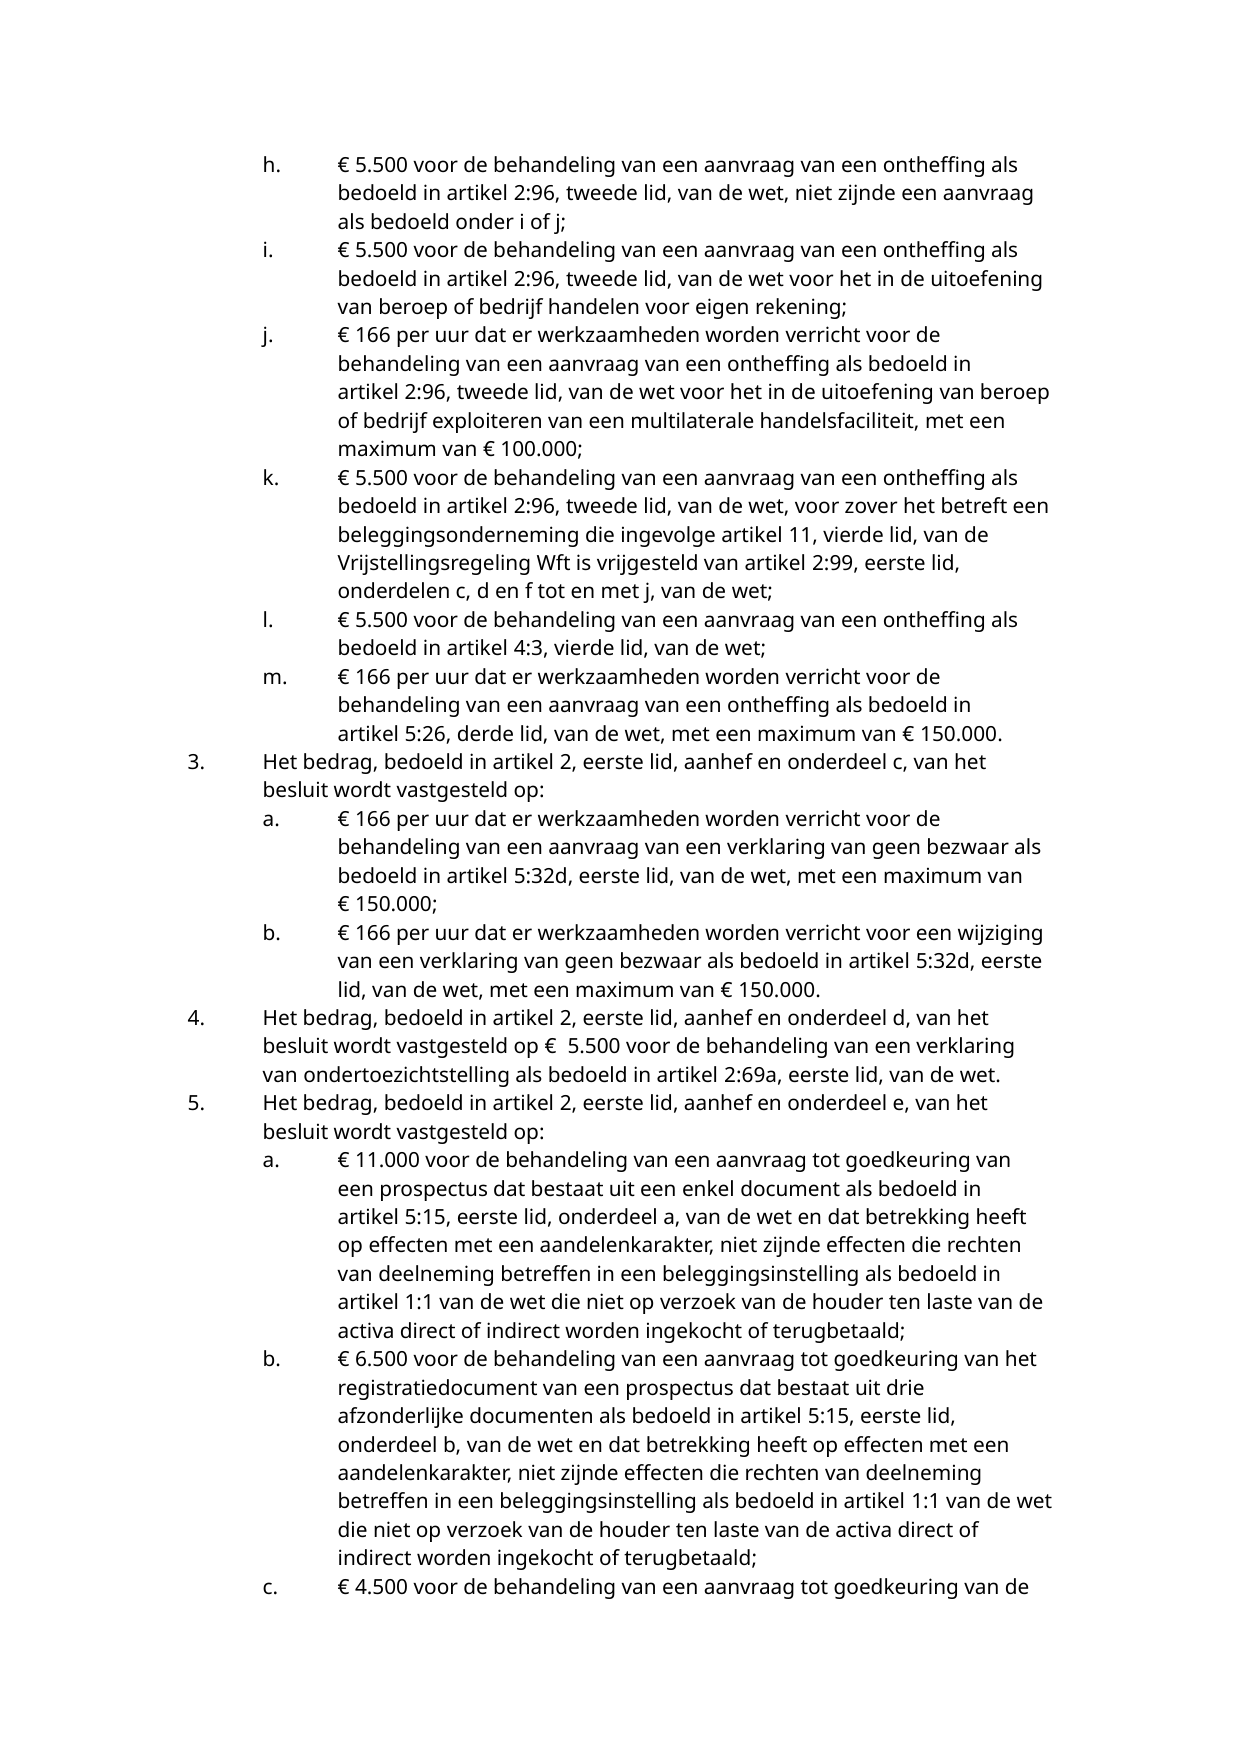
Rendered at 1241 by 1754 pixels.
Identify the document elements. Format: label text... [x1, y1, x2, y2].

list € 5.500 voor de behandeling van een aanvraag van een ontheffing als bedoeld in artikel 4:3, vierde lid, van de wet; [262, 605, 1053, 662]
list Het bedrag, bedoeld in artikel 2, eerste lid, aanhef en onderdeel d, van het besluit wordt vastgesteld op € 5.500 voor de behandeling van een verklaring van ondertoezichtstelling als bedoeld in artikel 2:69a, eerste lid, van de wet. [187, 1003, 1053, 1088]
list € 6.500 voor de behandeling van een aanvraag tot goedkeuring van het registratiedocument van een prospectus dat bestaat uit drie afzonderlijke documenten als bedoeld in artikel 5:15, eerste lid, onderdeel b, van de wet en dat betrekking heeft op effecten met een aandelenkarakter, niet zijnde effecten die rechten van deelneming betreffen in een beleggingsinstelling als bedoeld in artikel 1:1 van de wet die niet op verzoek van de houder ten laste van de activa direct of indirect worden ingekocht of terugbetaald; [262, 1344, 1053, 1572]
list € 11.000 voor de behandeling van een aanvraag tot goedkeuring van een prospectus dat bestaat uit een enkel document als bedoeld in artikel 5:15, eerste lid, onderdeel a, van de wet en dat betrekking heeft op effecten met een aandelenkarakter, niet zijnde effecten die rechten van deelneming betreffen in een beleggingsinstelling als bedoeld in artikel 1:1 van de wet die niet op verzoek van de houder ten laste van de activa direct of indirect worden ingekocht of terugbetaald; [262, 1145, 1053, 1344]
list € 5.500 voor de behandeling van een aanvraag van een ontheffing als bedoeld in artikel 2:96, tweede lid, van de wet voor het in de uitoefening van beroep of bedrijf handelen voor eigen rekening; [262, 235, 1053, 321]
list € 166 per uur dat er werkzaamheden worden verricht voor de behandeling van een aanvraag van een ontheffing als bedoeld in artikel 5:26, derde lid, van de wet, met een maximum van € 150.000. [262, 662, 1053, 747]
list € 166 per uur dat er werkzaamheden worden verricht voor de behandeling van een aanvraag van een ontheffing als bedoeld in artikel 2:96, tweede lid, van de wet voor het in de uitoefening van beroep of bedrijf exploiteren van een multilaterale handelsfaciliteit, met een maximum van € 100.000; [262, 321, 1053, 463]
list € 166 per uur dat er werkzaamheden worden verricht voor een wijziging van een verklaring van geen bezwaar als bedoeld in artikel 5:32d, eerste lid, van de wet, met een maximum van € 150.000. [262, 918, 1053, 1003]
list Het bedrag, bedoeld in artikel 2, eerste lid, aanhef en onderdeel c, van het besluit wordt vastgesteld op: [187, 747, 1053, 804]
list € 5.500 voor de behandeling van een aanvraag van een ontheffing als bedoeld in artikel 2:96, tweede lid, van de wet, niet zijnde een aanvraag als bedoeld onder i of j; [262, 150, 1053, 235]
list € 5.500 voor de behandeling van een aanvraag van een ontheffing als bedoeld in artikel 2:96, tweede lid, van de wet, voor zover het betreft een beleggingsonderneming die ingevolge artikel 11, vierde lid, van de Vrijstellingsregeling Wft is vrijgesteld van artikel 2:99, eerste lid, onderdelen c, d en f tot en met j, van de wet; [262, 463, 1053, 605]
list Het bedrag, bedoeld in artikel 2, eerste lid, aanhef en onderdeel e, van het besluit wordt vastgesteld op: [187, 1088, 1053, 1145]
list € 4.500 voor de behandeling van een aanvraag tot goedkeuring van de [262, 1572, 1053, 1600]
list € 166 per uur dat er werkzaamheden worden verricht voor de behandeling van een aanvraag van een verklaring van geen bezwaar als bedoeld in artikel 5:32d, eerste lid, van de wet, met een maximum van € 150.000; [262, 804, 1053, 918]
